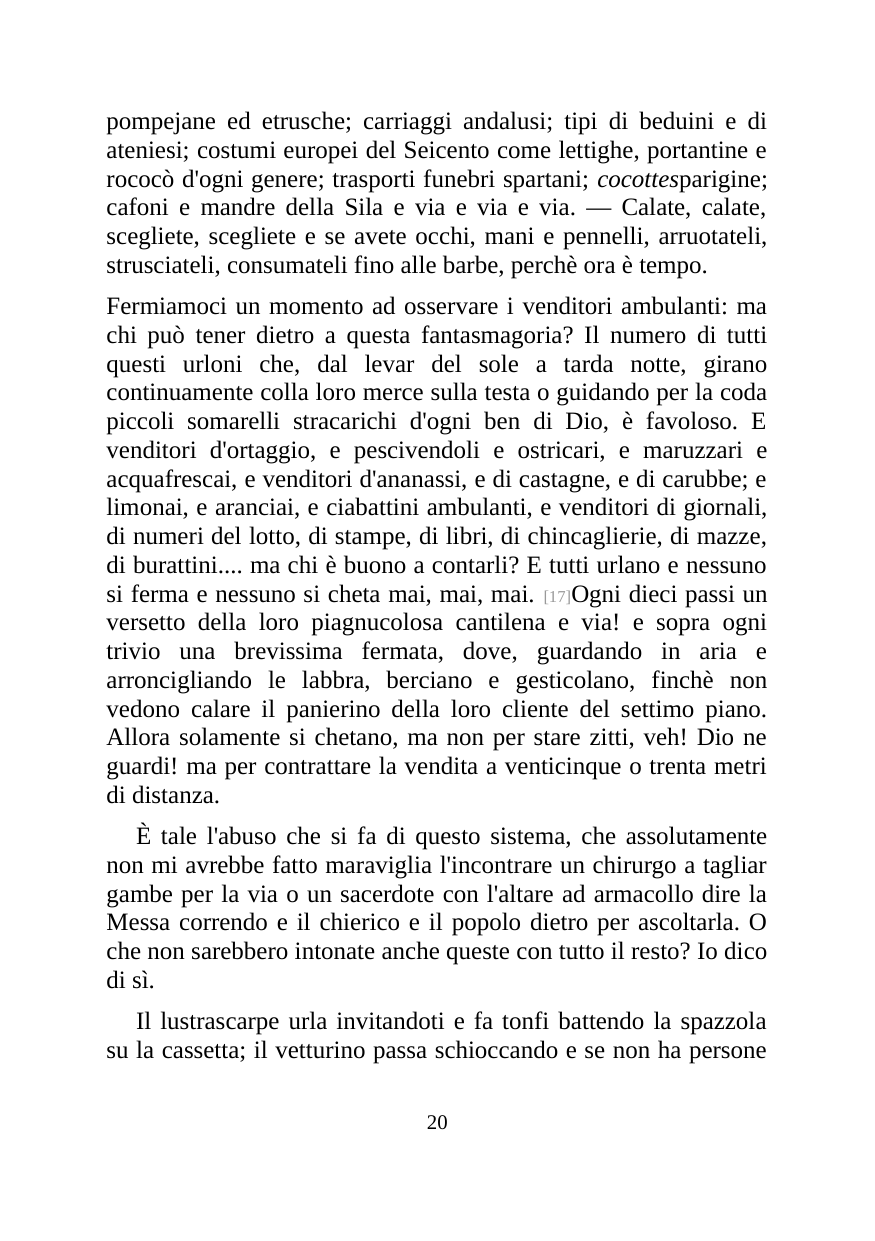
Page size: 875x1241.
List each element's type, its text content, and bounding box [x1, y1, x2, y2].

text È tale l'abuso che si fa di questo sistema, che assolutamente non mi avrebbe fatto maraviglia l'incontrare un chirurgo a tagliar gambe per la via o un sacerdote con l'altare ad armacollo dire la Messa correndo e il chierico e il popolo dietro per ascoltarla. O che non sarebbero intonate anche queste con tutto il resto? Io dico di sì. [106, 821, 768, 994]
text Il lustrascarpe urla invitandoti e fa tonfi battendo la spazzola su la cassetta; il vetturino passa schioccando e se non ha persone [106, 1006, 768, 1064]
text Fermiamoci un momento ad osservare i venditori ambulanti: ma chi può tener dietro a questa fantasmagoria? Il numero di tutti questi urloni che, dal levar del sole a tarda notte, girano continuamente colla loro merce sulla testa o guidando per la coda piccoli somarelli stracarichi d'ogni ben di Dio, è favoloso. E venditori d'ortaggio, e pescivendoli e ostricari, e maruzzari e acquafrescai, e venditori d'ananassi, e di castagne, e di carubbe; e limonai, e aranciai, e ciabattini ambulanti, e venditori di giornali, di numeri del lotto, di stampe, di libri, di chincaglierie, di mazze, di burattini.... ma chi è buono a contarli? E tutti urlano e nessuno si ferma e nessuno si cheta mai, mai, mai. [17]Ogni dieci passi un versetto della loro piagnucolosa cantilena e via! e sopra ogni trivio una brevissima fermata, dove, guardando in aria e arroncigliando le labbra, berciano e gesticolano, finchè non vedono calare il panierino della loro cliente del settimo piano. Allora solamente si chetano, ma non per stare zitti, veh! Dio ne guardi! ma per contrattare la vendita a venticinque o trenta metri di distanza. [106, 291, 768, 809]
text pompejane ed etrusche; carriaggi andalusi; tipi di beduini e di ateniesi; costumi europei del Seicento come lettighe, portantine e rococò d'ogni genere; trasporti funebri spartani; cocottesparigine; cafoni e mandre della Sila e via e via e via. ― Calate, calate, scegliete, scegliete e se avete occhi, mani e pennelli, arruotateli, strusciateli, consumateli fino alle barbe, perchè ora è tempo. [106, 106, 768, 279]
